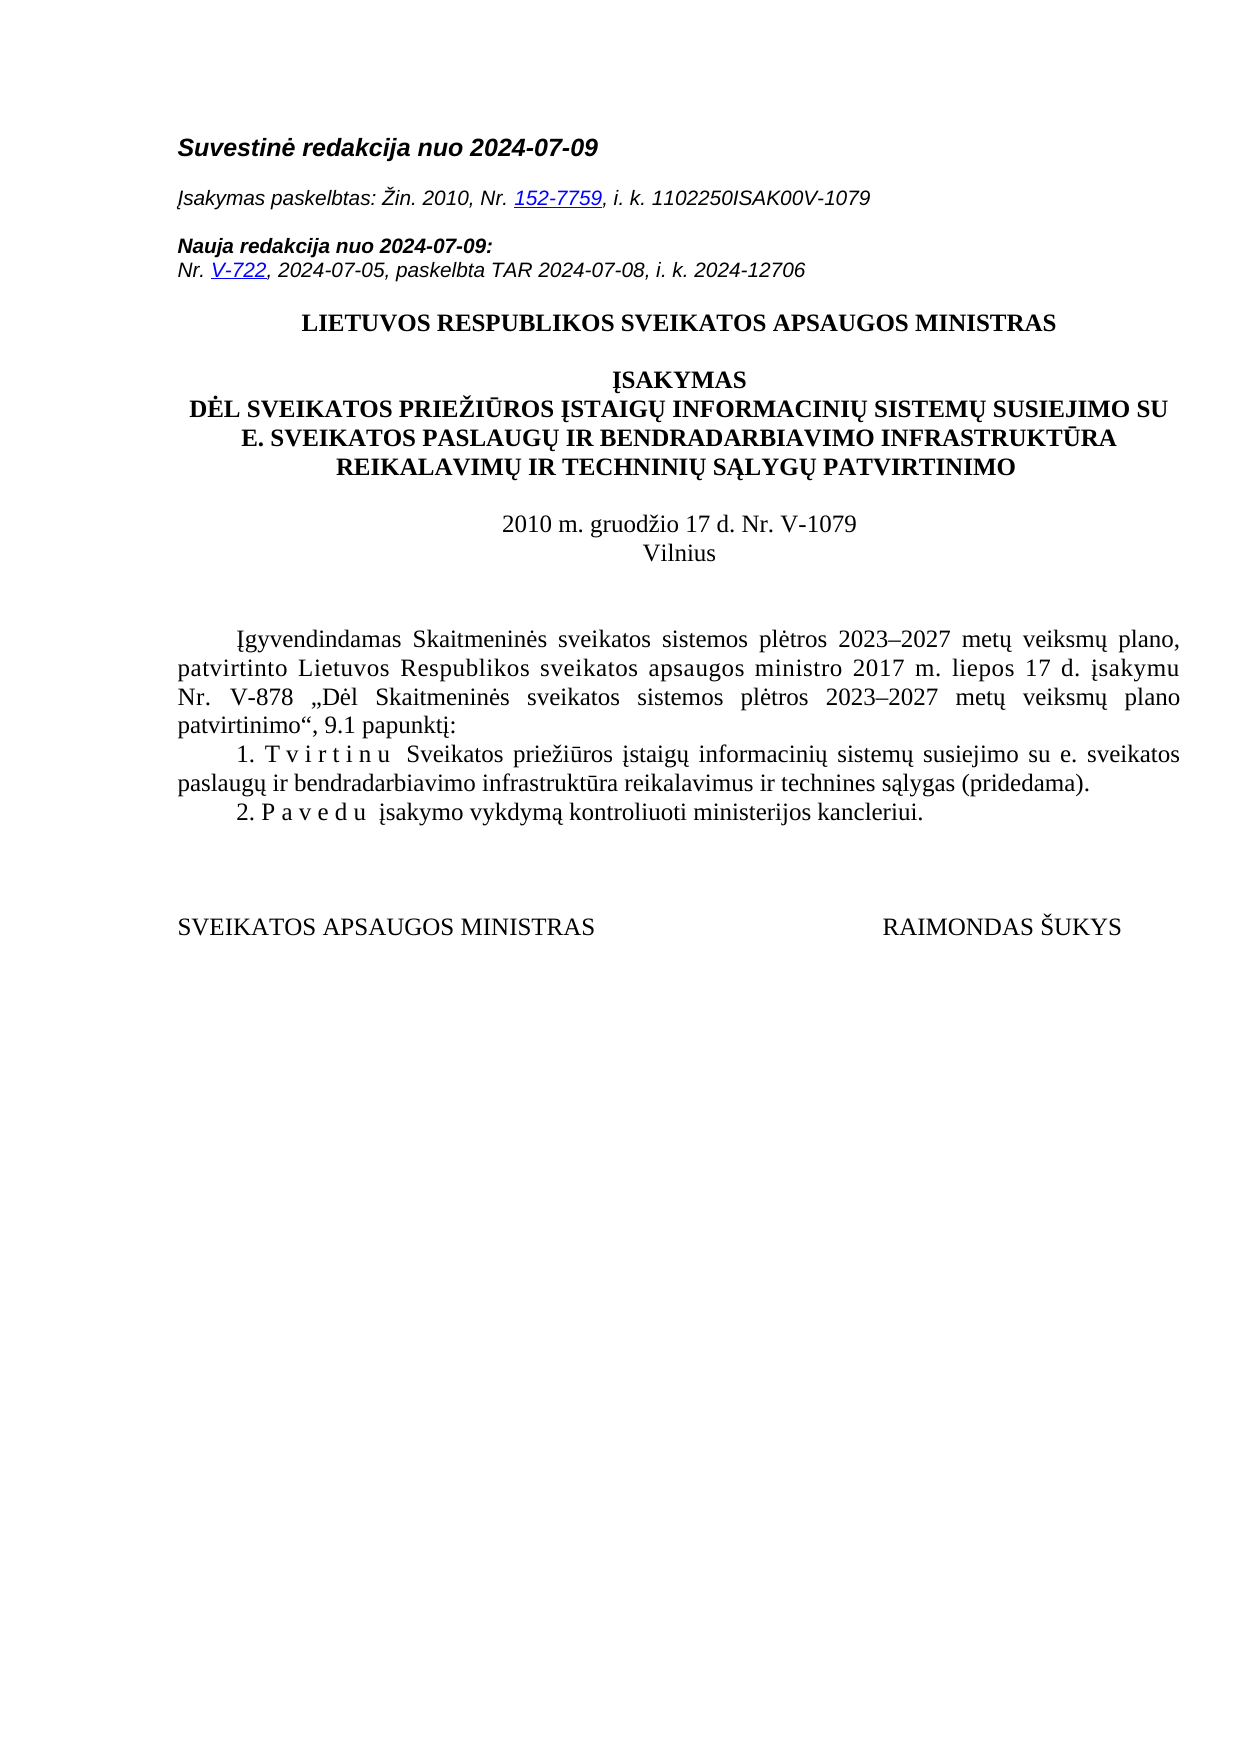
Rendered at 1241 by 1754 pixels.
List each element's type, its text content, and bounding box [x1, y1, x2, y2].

text 1. Tvirtinu Sveikatos priežiūros įstaigų informacinių sistemų susiejimo su e. sveikatos paslaugų ir bendradarbiavimo infrastruktūra reikalavimus ir technines sąlygas (pridedama). [177, 739, 1181, 797]
text SVEIKATOS APSAUGOS MINISTRAS RAIMONDAS ŠUKYS [177, 912, 1181, 940]
text 2010 m. gruodžio 17 d. Nr. V-1079 [177, 509, 1181, 538]
text 2. Pavedu įsakymo vykdymą kontroliuoti ministerijos kancleriui. [177, 797, 1181, 825]
text Nr. V-722, 2024-07-05, paskelbta TAR 2024-07-08, i. k. 2024-12706 [177, 257, 1181, 281]
text Vilnius [177, 538, 1181, 567]
text LIETUVOS RESPUBLIKOS SVEIKATOS APSAUGOS MINISTRAS [177, 308, 1181, 337]
text Įsakymas paskelbtas: Žin. 2010, Nr. 152-7759, i. k. 1102250ISAK00V-1079 [177, 186, 1181, 209]
text Suvestinė redakcija nuo 2024-07-09 [177, 133, 1181, 162]
text Įgyvendindamas Skaitmeninės sveikatos sistemos plėtros 2023–2027 metų veiksmų plano, patvirtinto Lietuvos Respublikos sveikatos apsaugos ministro 2017 m. liepos 17 d. įsakymu Nr. V-878 „Dėl Skaitmeninės sveikatos sistemos plėtros 2023–2027 metų veiksmų plano patvirtinimo“, 9.1 papunktį: [177, 624, 1181, 739]
text DĖL SVEIKATOS PRIEŽIŪROS ĮSTAIGŲ INFORMACINIŲ SISTEMŲ SUSIEJIMO SU E. SVEIKATOS PASLAUGŲ IR BENDRADARBIAVIMO INFRASTRUKTŪRA REIKALAVIMŲ IR TECHNINIŲ SĄLYGŲ PATVIRTINIMO [177, 394, 1181, 480]
text ĮSAKYMAS [177, 365, 1181, 394]
text Nauja redakcija nuo 2024-07-09: [177, 233, 1181, 257]
